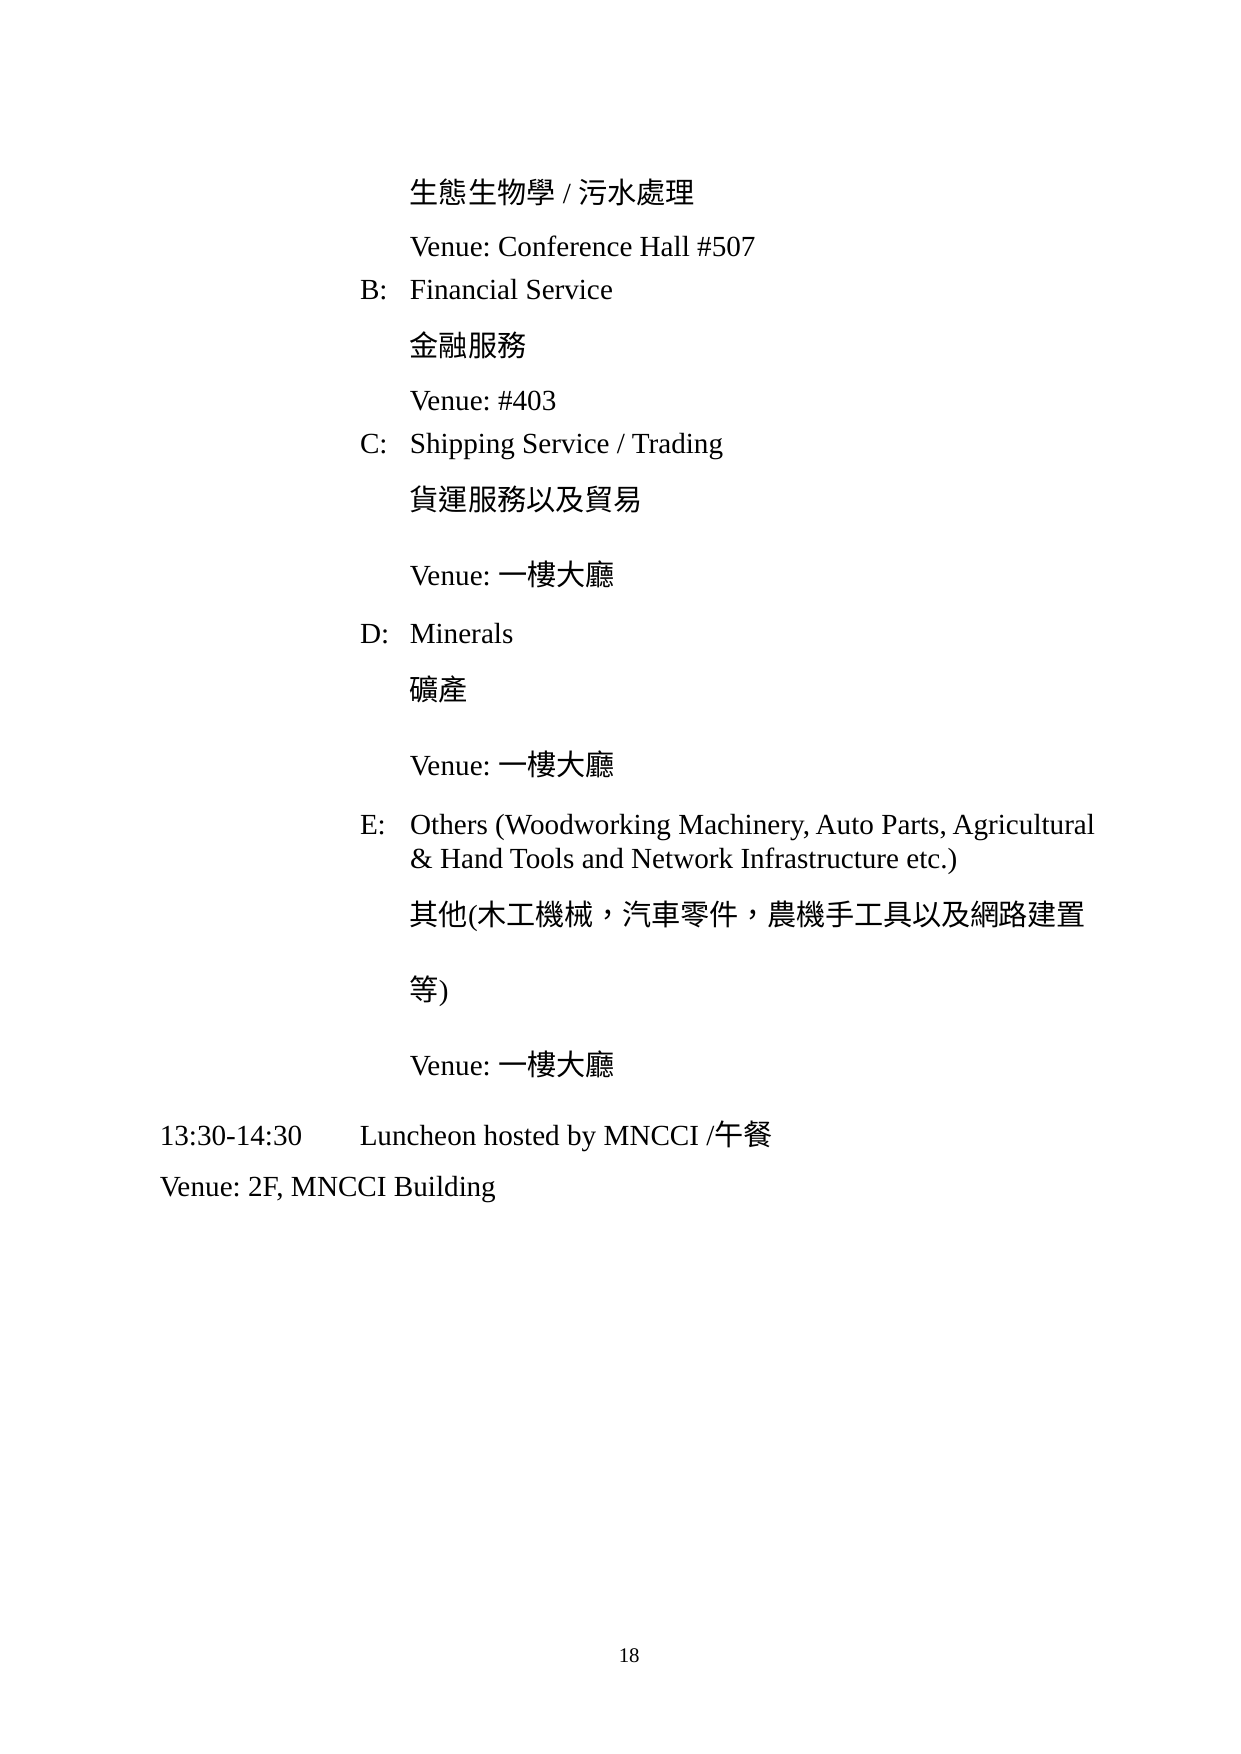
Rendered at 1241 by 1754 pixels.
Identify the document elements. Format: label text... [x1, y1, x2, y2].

text 礦產 [359, 651, 1098, 726]
text 其他(木工機械，汽車零件，農機手工具以及網路建置等) [409, 875, 1098, 1025]
text 生態生物學 / 污水處理 [359, 153, 1098, 228]
text 貨運服務以及貿易 [359, 460, 1098, 535]
text Venue: Conference Hall #507 [409, 228, 1098, 266]
text B: Financial Service [309, 273, 1098, 306]
text 金融服務 [359, 306, 1098, 381]
text Venue: 一樓大廳 [359, 535, 1098, 610]
text 13:30-14:30 Luncheon hosted by MNCCI /午餐 [159, 1118, 1098, 1152]
text Venue: 一樓大廳 [359, 726, 1098, 801]
text Venue: #403 [359, 381, 1098, 419]
text D: Minerals [309, 617, 1098, 651]
text E: Others (Woodworking Machinery, Auto Parts, Agricultural & Hand Tools and Network Infrastructure etc.) [360, 808, 1098, 875]
text C: Shipping Service / Trading [309, 426, 1098, 460]
text Venue: 2F, MNCCI Building [159, 1171, 1098, 1203]
text Venue: 一樓大廳 [359, 1025, 1098, 1100]
